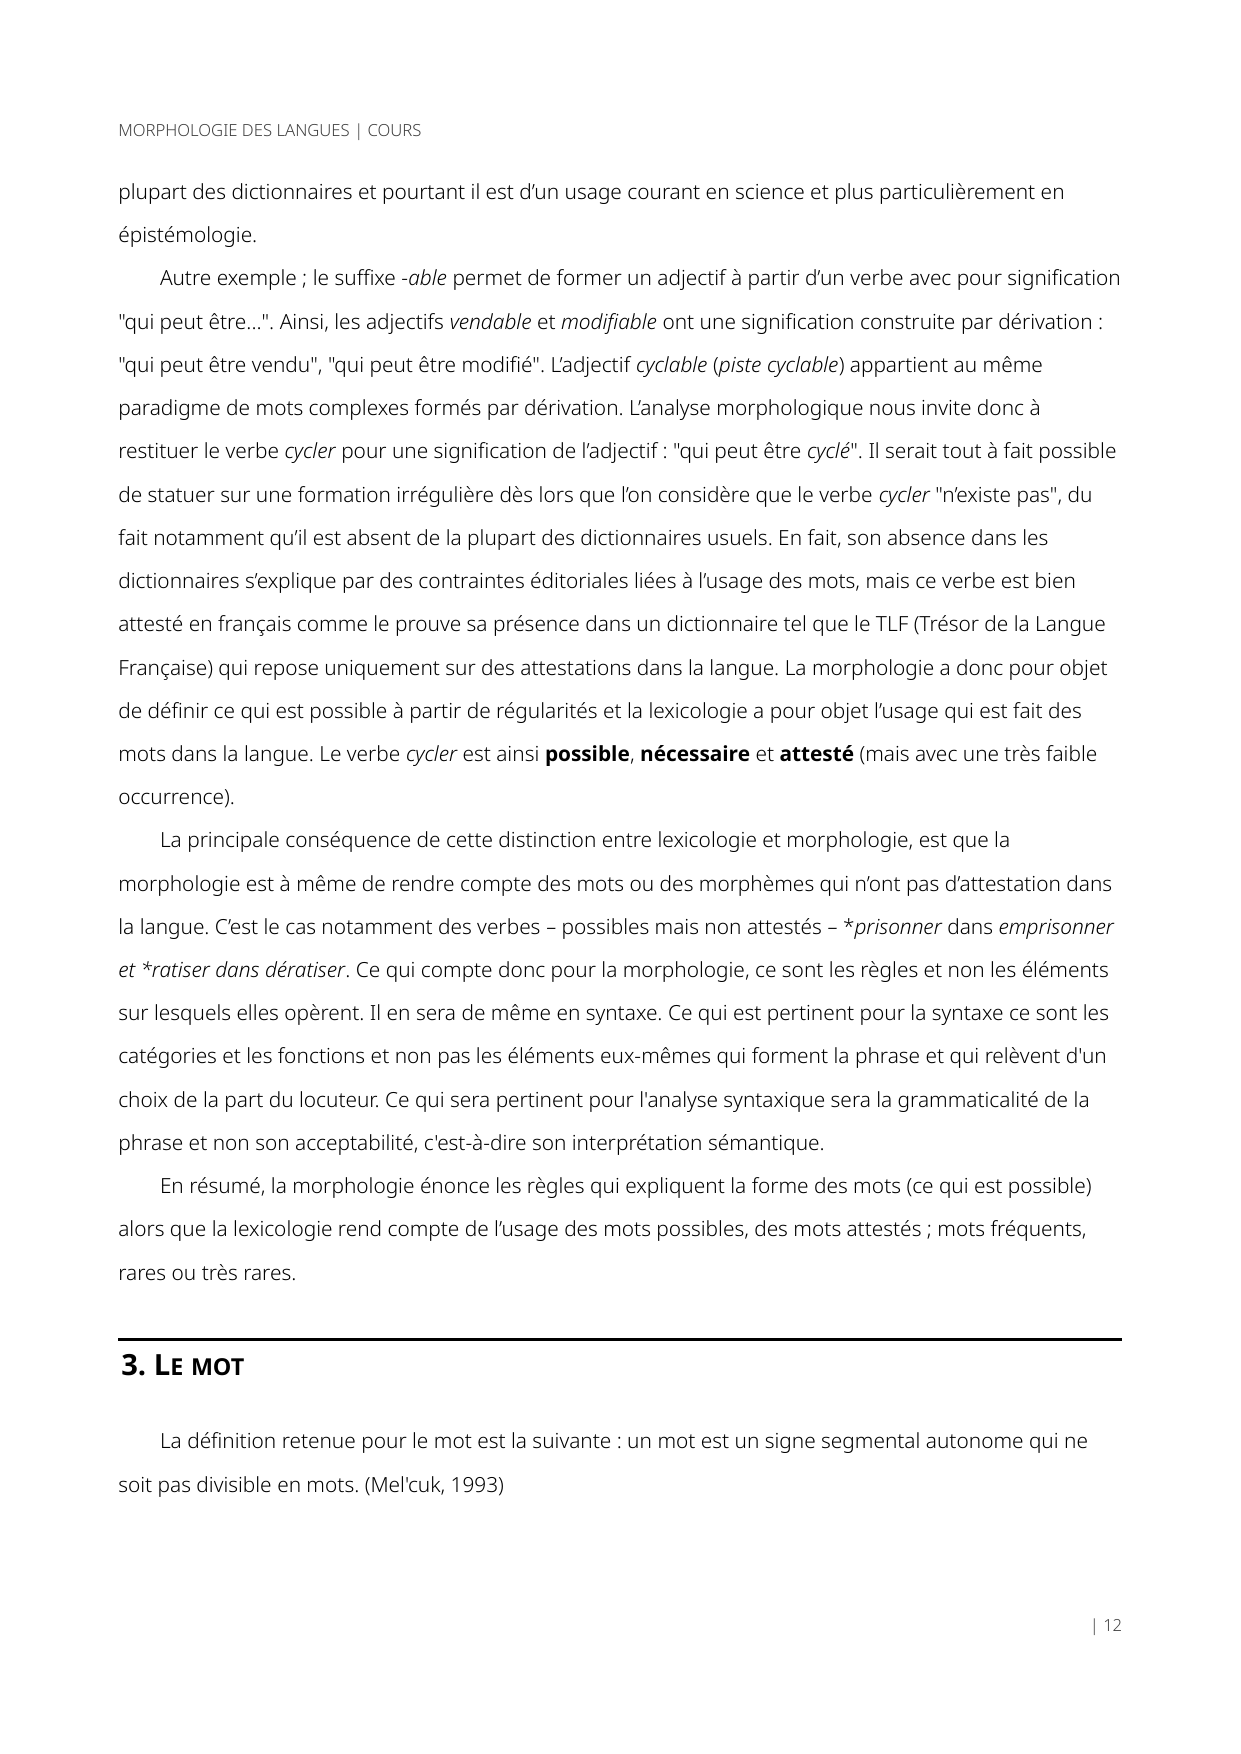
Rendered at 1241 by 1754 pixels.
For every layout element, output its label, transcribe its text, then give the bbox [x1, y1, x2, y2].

text plupart des dictionnaires et pourtant il est d’un usage courant en science et plus particulièrement en épistémologie. [118, 177, 1122, 249]
text La principale conséquence de cette distinction entre lexicologie et morphologie, est que la morphologie est à même de rendre compte des mots ou des morphèmes qui n’ont pas d’attestation dans la langue. C’est le cas notamment des verbes – possibles mais non attestés – *prisonner dans emprisonner et *ratiser dans dératiser. Ce qui compte donc pour la morphologie, ce sont les règles et non les éléments sur lesquels elles opèrent. Il en sera de même en syntaxe. Ce qui est pertinent pour la syntaxe ce sont les catégories et les fonctions et non pas les éléments eux-mêmes qui forment la phrase et qui relèvent d'un choix de la part du locuteur. Ce qui sera pertinent pour l'analyse syntaxique sera la grammaticalité de la phrase et non son acceptabilité, c'est-à-dire son interprétation sémantique. [118, 826, 1122, 1157]
subtitle Le mot [118, 1341, 1122, 1387]
text La définition retenue pour le mot est la suivante : un mot est un signe segmental autonome qui ne soit pas divisible en mots. (Mel'cuk, 1993) [118, 1426, 1122, 1498]
text Autre exemple ; le suffixe -able permet de former un adjectif à partir d’un verbe avec pour signification "qui peut être...". Ainsi, les adjectifs vendable et modifiable ont une signification construite par dérivation : "qui peut être vendu", "qui peut être modifié". L’adjectif cyclable (piste cyclable) appartient au même paradigme de mots complexes formés par dérivation. L’analyse morphologique nous invite donc à restituer le verbe cycler pour une signification de l’adjectif : "qui peut être cyclé". Il serait tout à fait possible de statuer sur une formation irrégulière dès lors que l’on considère que le verbe cycler "n’existe pas", du fait notamment qu’il est absent de la plupart des dictionnaires usuels. En fait, son absence dans les dictionnaires s’explique par des contraintes éditoriales liées à l’usage des mots, mais ce verbe est bien attesté en français comme le prouve sa présence dans un dictionnaire tel que le TLF (Trésor de la Langue Française) qui repose uniquement sur des attestations dans la langue. La morphologie a donc pour objet de définir ce qui est possible à partir de régularités et la lexicologie a pour objet l’usage qui est fait des mots dans la langue. Le verbe cycler est ainsi possible, nécessaire et attesté (mais avec une très faible occurrence). [118, 263, 1122, 811]
text En résumé, la morphologie énonce les règles qui expliquent la forme des mots (ce qui est possible) alors que la lexicologie rend compte de l’usage des mots possibles, des mots attestés ; mots fréquents, rares ou très rares. [118, 1171, 1122, 1286]
